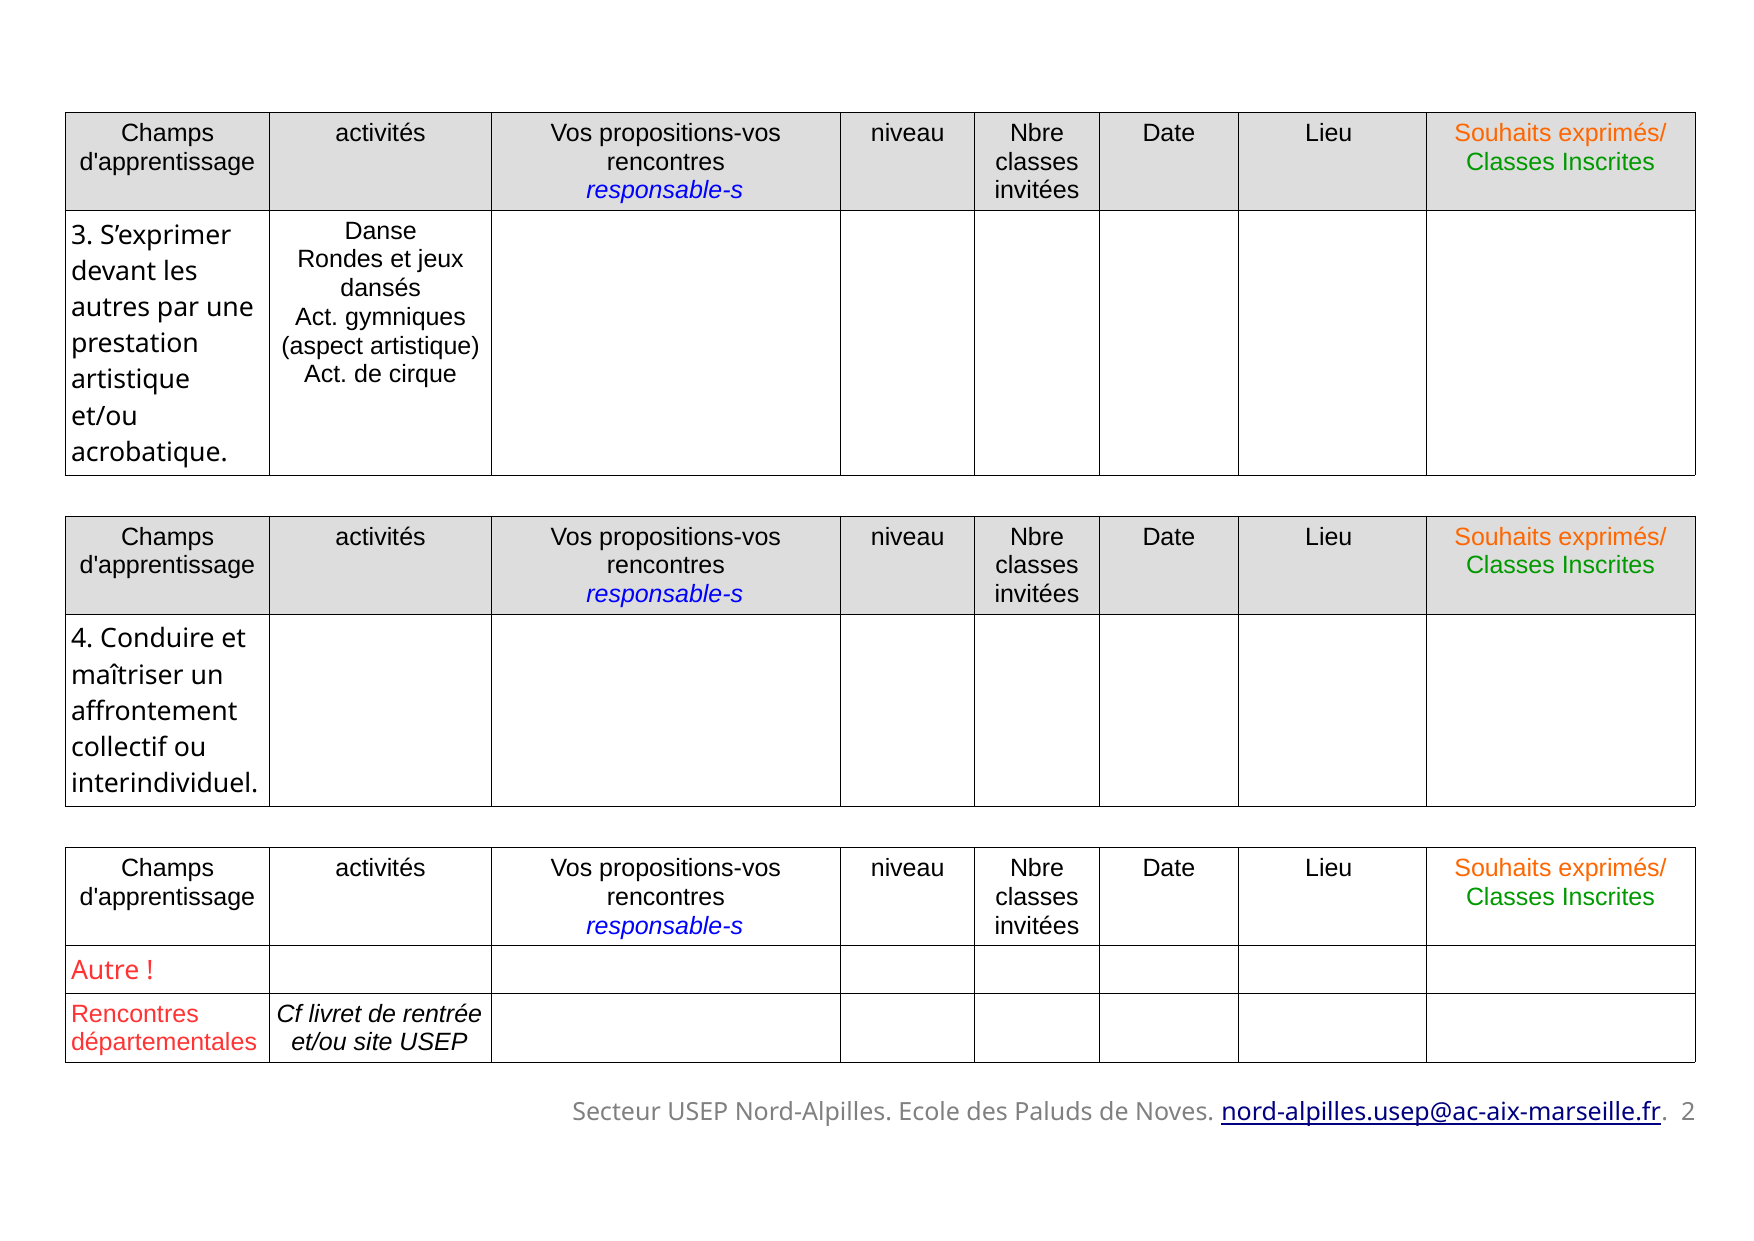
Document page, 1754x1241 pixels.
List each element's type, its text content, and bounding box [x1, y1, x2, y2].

table_header activités [270, 517, 491, 614]
table_cell [975, 946, 1099, 993]
table_cell [1100, 946, 1238, 993]
table_cell [492, 615, 840, 806]
table_cell [841, 946, 974, 993]
table_header Nbre classes invitées [975, 113, 1099, 210]
table_header Nbre classes invitées [975, 517, 1099, 614]
table_cell [492, 946, 840, 993]
table_cell [1427, 946, 1695, 993]
table_header Lieu [1239, 848, 1426, 945]
table_header Souhaits exprimés/ Classes Inscrites [1427, 113, 1695, 210]
table_header Nbre classes invitées [975, 848, 1099, 945]
table_cell [1239, 946, 1426, 993]
table_cell [1427, 994, 1695, 1062]
table_header niveau [841, 848, 974, 945]
table_header activités [270, 113, 491, 210]
table_header Souhaits exprimés/ Classes Inscrites [1427, 517, 1695, 614]
table_header niveau [841, 517, 974, 614]
table_header Date [1100, 848, 1238, 945]
table_cell 3. S’exprimer devant les autres par une prestation artistique et/ou acrobatique. [66, 211, 269, 474]
table_header Date [1100, 113, 1238, 210]
table_header Vos propositions-vos rencontres responsable-s [492, 517, 840, 614]
table_header Vos propositions-vos rencontres responsable-s [492, 848, 840, 945]
table_cell [270, 946, 491, 993]
table_header activités [270, 848, 491, 945]
table_cell [270, 615, 491, 806]
table_cell Danse Rondes et jeux dansés Act. gymniques (aspect artistique) Act. de cirque [270, 211, 491, 474]
table_cell [1239, 211, 1426, 474]
table_cell [975, 211, 1099, 474]
table_cell [975, 994, 1099, 1062]
table_header Date [1100, 517, 1238, 614]
table_cell [841, 615, 974, 806]
table_header Champs d'apprentissage [66, 848, 269, 945]
table_cell [1427, 211, 1695, 474]
table_cell [1100, 994, 1238, 1062]
table_header Lieu [1239, 113, 1426, 210]
table_header Vos propositions-vos rencontres responsable-s [492, 113, 840, 210]
table_cell Rencontres départementales [66, 994, 269, 1062]
table_cell Cf livret de rentrée et/ou site USEP [270, 994, 491, 1062]
table_header Champs d'apprentissage [66, 517, 269, 614]
table_cell [1427, 615, 1695, 806]
table_cell [1100, 211, 1238, 474]
table_cell 4. Conduire et maîtriser un affrontement collectif ou interindividuel. [66, 615, 269, 806]
table_header Souhaits exprimés/ Classes Inscrites [1427, 848, 1695, 945]
table_cell [1100, 615, 1238, 806]
table_cell [1239, 615, 1426, 806]
table_cell [841, 211, 974, 474]
table_cell [1239, 994, 1426, 1062]
table_header niveau [841, 113, 974, 210]
table_header Champs d'apprentissage [66, 113, 269, 210]
table_cell [492, 211, 840, 474]
table_cell [841, 994, 974, 1062]
table_header Lieu [1239, 517, 1426, 614]
table_cell [492, 994, 840, 1062]
table_cell [975, 615, 1099, 806]
table_cell Autre ! [66, 946, 269, 993]
